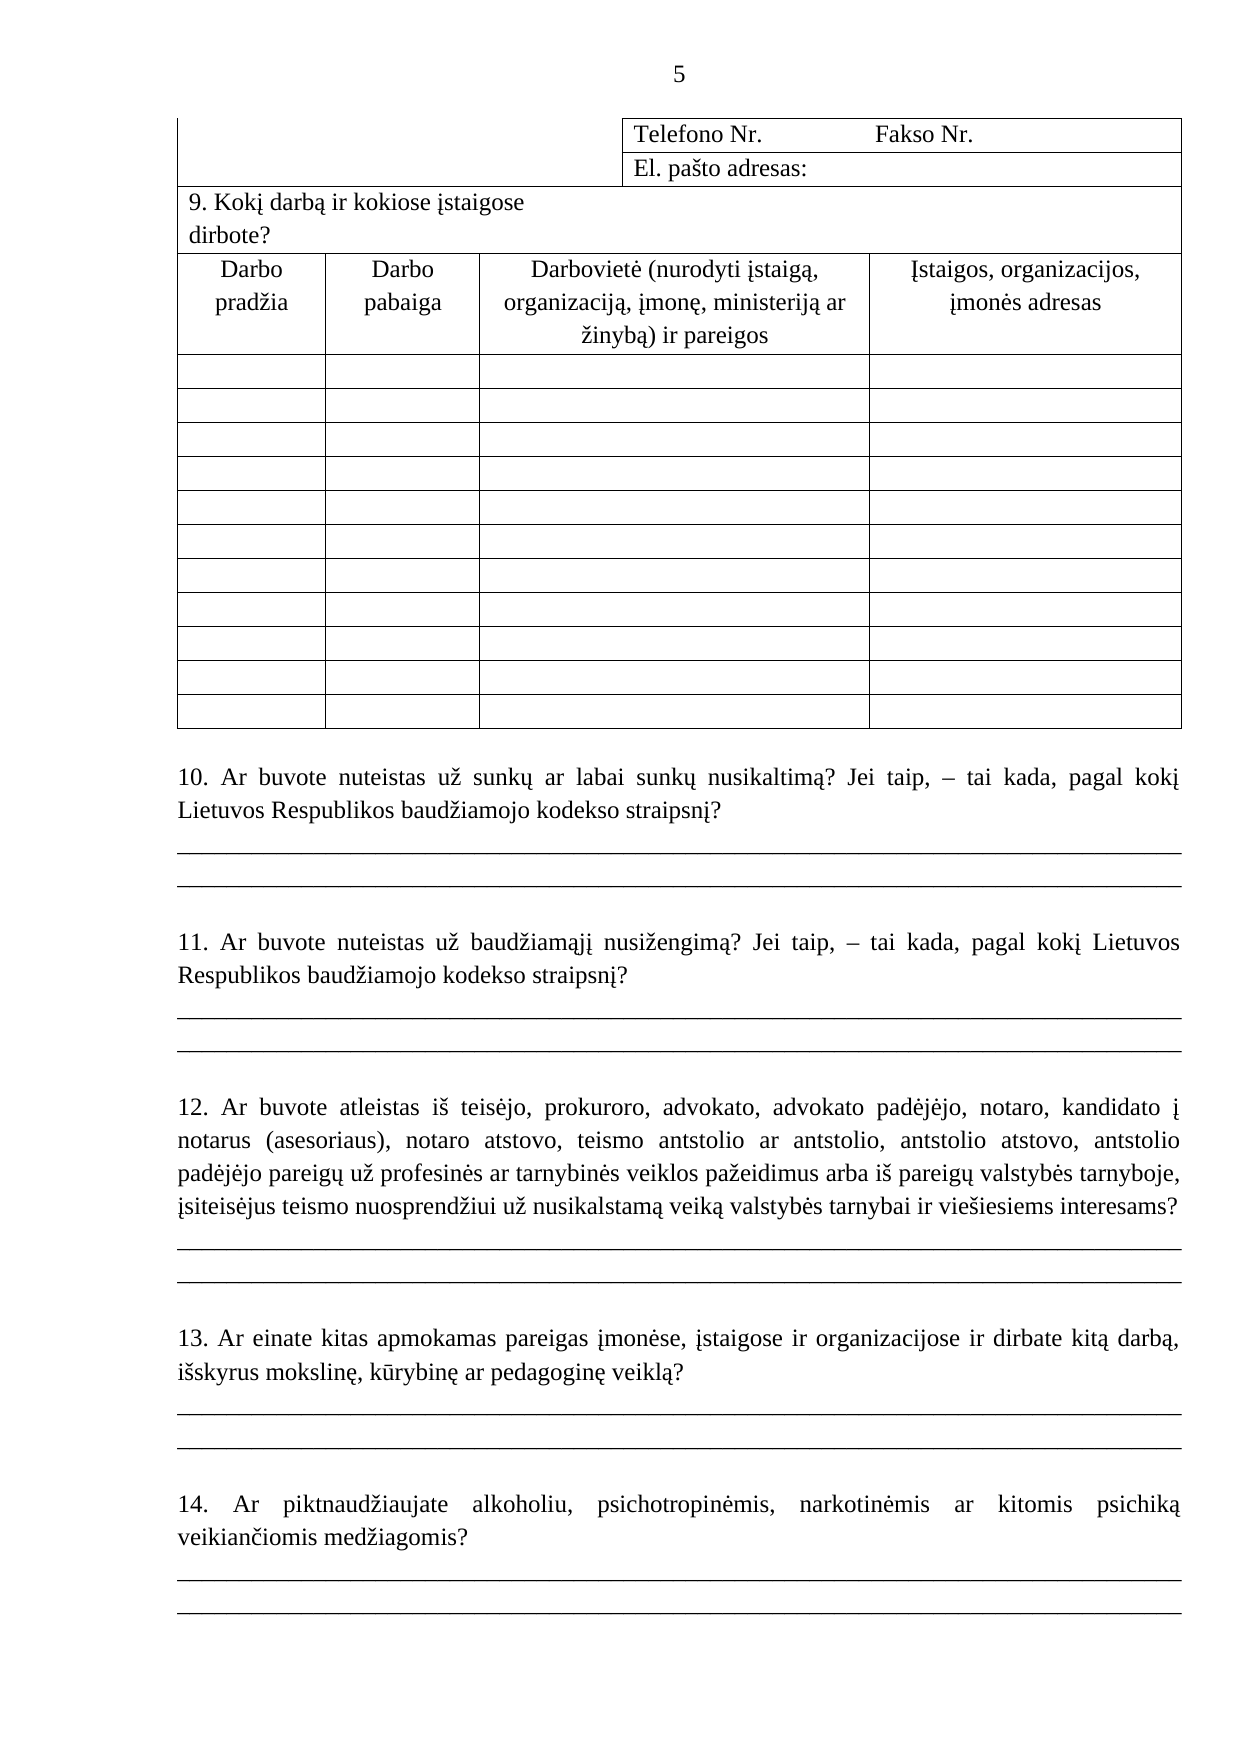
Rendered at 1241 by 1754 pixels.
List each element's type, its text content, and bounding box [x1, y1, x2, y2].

table_cell [178, 559, 325, 592]
table_cell [870, 695, 1181, 728]
text 11. Ar buvote nuteistas už baudžiamąjį nusižengimą? Jei taip, – tai kada, pagal kokį Lietuvos Respublikos baudžiamojo kodekso straipsnį? [177, 927, 1181, 989]
table_cell [326, 559, 479, 592]
table_cell Telefono Nr. Fakso Nr. [623, 119, 1181, 152]
text 12. Ar buvote atleistas iš teisėjo, prokuroro, advokato, advokato padėjėjo, notaro, kandidato į notarus (asesoriaus), notaro atstovo, teismo antstolio ar antstolio, antstolio atstovo, antstolio padėjėjo pareigų už profesinės ar tarnybinės veiklos pažeidimus arba iš pareigų valstybės tarnyboje, įsiteisėjus teismo nuosprendžiui už nusikalstamą veiką valstybės tarnybai ir viešiesiems interesams? [177, 1092, 1181, 1220]
table_cell [480, 593, 869, 626]
table_cell [480, 695, 869, 728]
table_cell [870, 627, 1181, 660]
table_cell [178, 355, 325, 387]
table_cell [480, 423, 869, 456]
table_cell Darbovietė (nurodyti įstaigą, organizaciją, įmonę, ministeriją ar žinybą) ir pareigos [480, 254, 869, 353]
table_cell [178, 118, 622, 152]
table_cell [178, 152, 622, 186]
text 13. Ar einate kitas apmokamas pareigas įmonėse, įstaigose ir organizacijose ir dirbate kitą darbą, išskyrus mokslinę, kūrybinę ar pedagoginę veiklą? [177, 1323, 1181, 1385]
table_cell [178, 423, 325, 456]
table_cell [326, 491, 479, 524]
table_cell [870, 355, 1181, 387]
table_cell [480, 661, 869, 694]
table_cell [480, 389, 869, 422]
table_cell [326, 695, 479, 728]
table_cell [178, 525, 325, 558]
table_cell Įstaigos, organizacijos, įmonės adresas [870, 254, 1181, 353]
table_cell [870, 593, 1181, 626]
table_cell [178, 695, 325, 728]
table_cell [326, 593, 479, 626]
table_cell [870, 457, 1181, 490]
table_cell [870, 491, 1181, 524]
table_cell [326, 525, 479, 558]
table_cell [870, 423, 1181, 456]
table_cell [870, 525, 1181, 558]
table_cell [326, 423, 479, 456]
table_cell [870, 559, 1181, 592]
table_cell [178, 457, 325, 490]
table_cell Darbo pabaiga [326, 254, 479, 353]
table_cell [480, 525, 869, 558]
table_cell Darbo pradžia [178, 254, 325, 353]
table_cell [480, 559, 869, 592]
table_cell [178, 491, 325, 524]
table_cell [326, 355, 479, 387]
table_cell [178, 627, 325, 660]
table_cell [178, 389, 325, 422]
table_cell [326, 457, 479, 490]
text 10. Ar buvote nuteistas už sunkų ar labai sunkų nusikaltimą? Jei taip, – tai kada, pagal kokį Lietuvos Respublikos baudžiamojo kodekso straipsnį? [177, 762, 1181, 824]
table_cell [178, 661, 325, 694]
table_cell [480, 457, 869, 490]
table_cell [178, 593, 325, 626]
table_cell [480, 627, 869, 660]
table_cell [326, 661, 479, 694]
table_cell [870, 661, 1181, 694]
table_cell [870, 389, 1181, 422]
table_cell [326, 627, 479, 660]
table_cell [480, 491, 869, 524]
table_cell [326, 389, 479, 422]
text 14. Ar piktnaudžiaujate alkoholiu, psichotropinėmis, narkotinėmis ar kitomis psichiką veikiančiomis medžiagomis? [177, 1489, 1181, 1550]
table_cell 9. Kokį darbą ir kokiose įstaigose dirbote? [178, 187, 622, 253]
table_cell El. pašto adresas: [623, 153, 1181, 186]
table_cell [622, 187, 1181, 253]
table_cell [480, 355, 869, 387]
